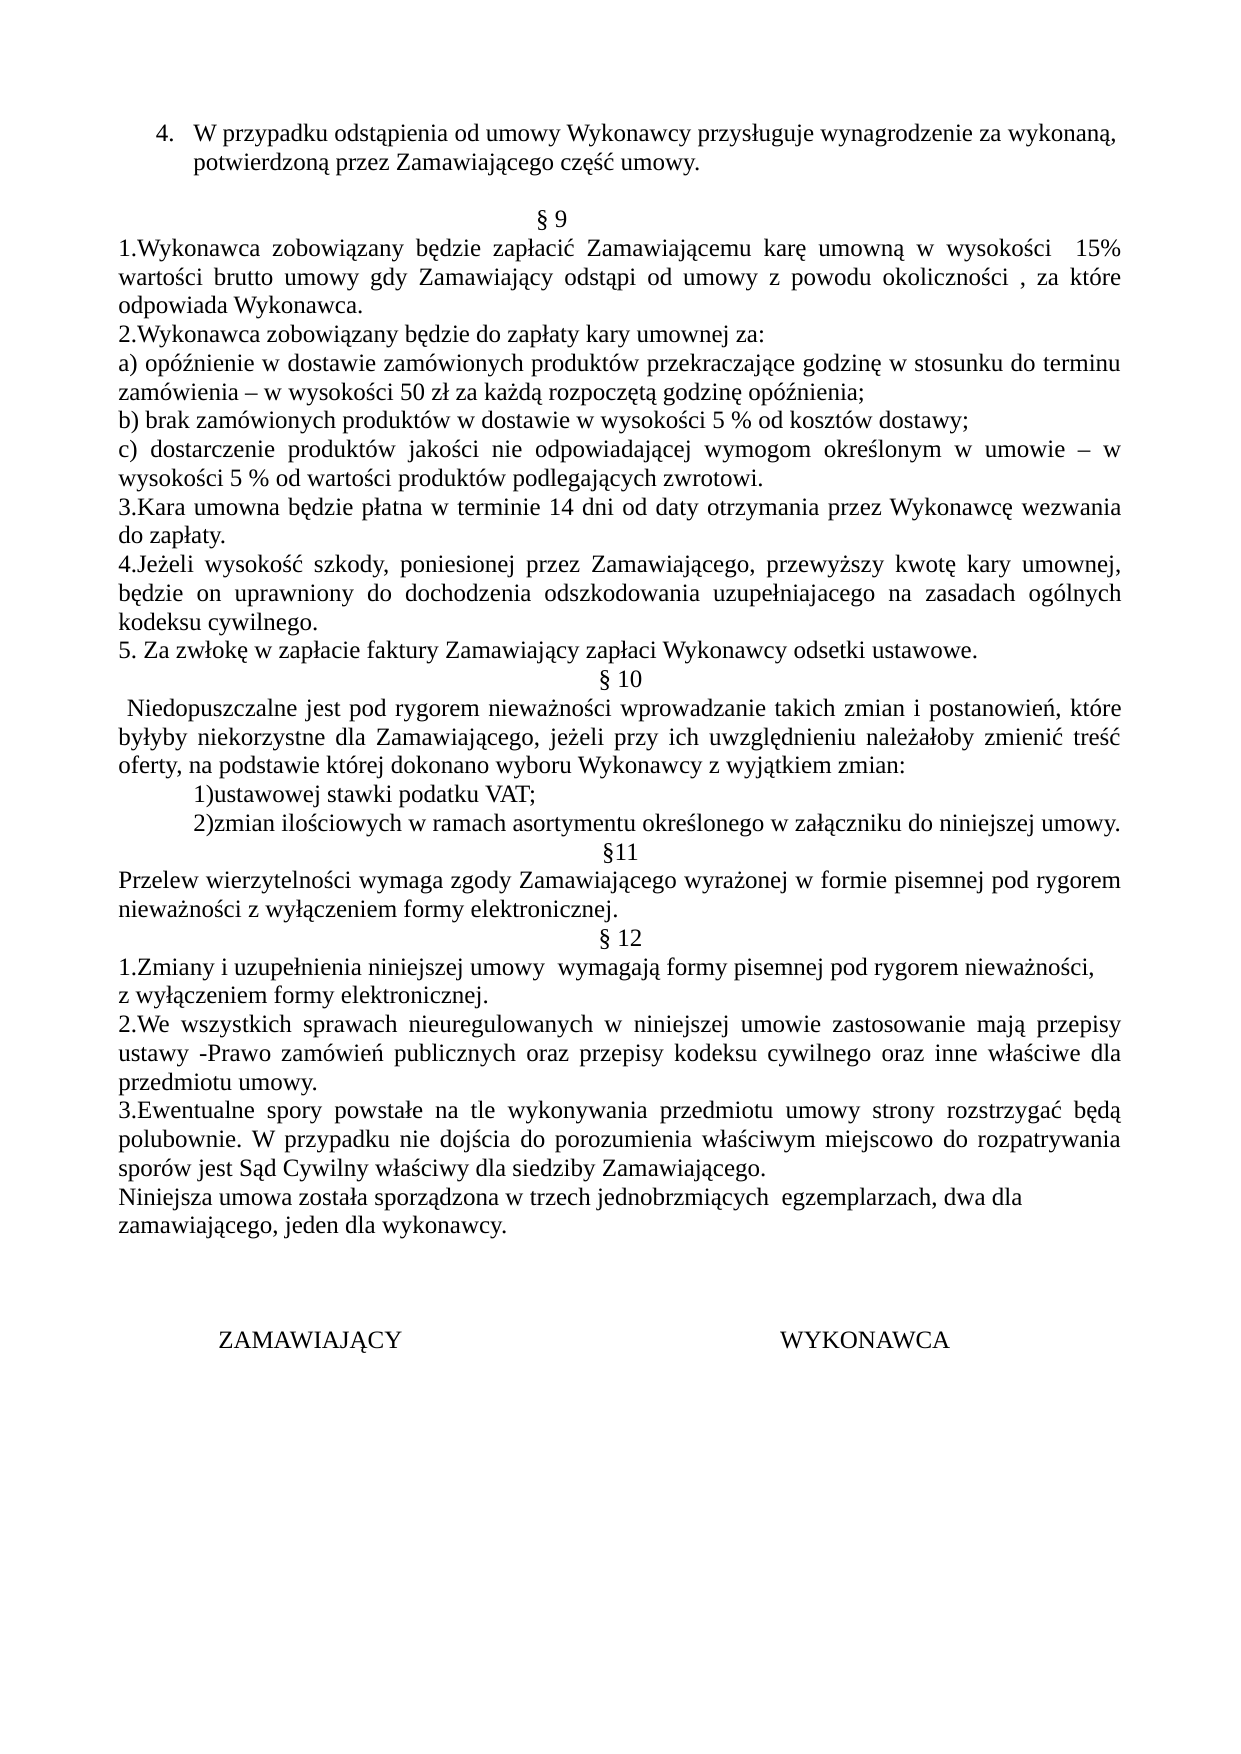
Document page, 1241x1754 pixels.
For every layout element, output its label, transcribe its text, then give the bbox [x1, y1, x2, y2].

list 5. Za zwłokę w zapłacie faktury Zamawiający zapłaci Wykonawcy odsetki ustawowe. [118, 636, 1122, 664]
text § 12 [118, 923, 1122, 952]
text §11 [118, 837, 1122, 866]
list 2.We wszystkich sprawach nieuregulowanych w niniejszej umowie zastosowanie mają przepisy ustawy -Prawo zamówień publicznych oraz przepisy kodeksu cywilnego oraz inne właściwe dla przedmiotu umowy. [118, 1009, 1122, 1096]
list 1.Zmiany i uzupełnienia niniejszej umowy wymagają formy pisemnej pod rygorem nieważności, [118, 952, 1122, 981]
text Przelew wierzytelności wymaga zgody Zamawiającego wyrażonej w formie pisemnej pod rygorem nieważności z wyłączeniem formy elektronicznej. [118, 866, 1122, 923]
list W przypadku odstąpienia od umowy Wykonawcy przysługuje wynagrodzenie za wykonaną, potwierdzoną przez Zamawiającego część umowy. [156, 118, 1122, 176]
list z wyłączeniem formy elektronicznej. [118, 981, 1122, 1009]
list 4.Jeżeli wysokość szkody, poniesionej przez Zamawiającego, przewyższy kwotę kary umownej, będzie on uprawniony do dochodzenia odszkodowania uzupełniajacego na zasadach ogólnych kodeksu cywilnego. [118, 549, 1122, 636]
text ZAMAWIAJĄCY WYKONAWCA [118, 1326, 1122, 1354]
text § 9 [118, 204, 1122, 233]
text Niedopuszczalne jest pod rygorem nieważności wprowadzanie takich zmian i postanowień, które byłyby niekorzystne dla Zamawiającego, jeżeli przy ich uwzględnieniu należałoby zmienić treść oferty, na podstawie której dokonano wyboru Wykonawcy z wyjątkiem zmian: [118, 693, 1122, 779]
list 2)zmian ilościowych w ramach asortymentu określonego w załączniku do niniejszej umowy. [193, 808, 1122, 837]
text § 10 [118, 664, 1122, 693]
list Niniejsza umowa została sporządzona w trzech jednobrzmiących egzemplarzach, dwa dla zamawiającego, jeden dla wykonawcy. [118, 1182, 1122, 1239]
list 1)ustawowej stawki podatku VAT; [193, 779, 1122, 808]
list 2.Wykonawca zobowiązany będzie do zapłaty kary umownej za: [118, 319, 1122, 348]
list b) brak zamówionych produktów w dostawie w wysokości 5 % od kosztów dostawy; [118, 406, 1122, 434]
list 3.Ewentualne spory powstałe na tle wykonywania przedmiotu umowy strony rozstrzygać będą polubownie. W przypadku nie dojścia do porozumienia właściwym miejscowo do rozpatrywania sporów jest Sąd Cywilny właściwy dla siedziby Zamawiającego. [118, 1096, 1122, 1182]
list 1.Wykonawca zobowiązany będzie zapłacić Zamawiającemu karę umowną w wysokości 15% wartości brutto umowy gdy Zamawiający odstąpi od umowy z powodu okoliczności , za które odpowiada Wykonawca. [118, 233, 1122, 319]
list 3.Kara umowna będzie płatna w terminie 14 dni od daty otrzymania przez Wykonawcę wezwania do zapłaty. [118, 492, 1122, 549]
list a) opóźnienie w dostawie zamówionych produktów przekraczające godzinę w stosunku do terminu zamówienia – w wysokości 50 zł za każdą rozpoczętą godzinę opóźnienia; [118, 348, 1122, 406]
list c) dostarczenie produktów jakości nie odpowiadającej wymogom określonym w umowie – w wysokości 5 % od wartości produktów podlegających zwrotowi. [118, 434, 1122, 492]
